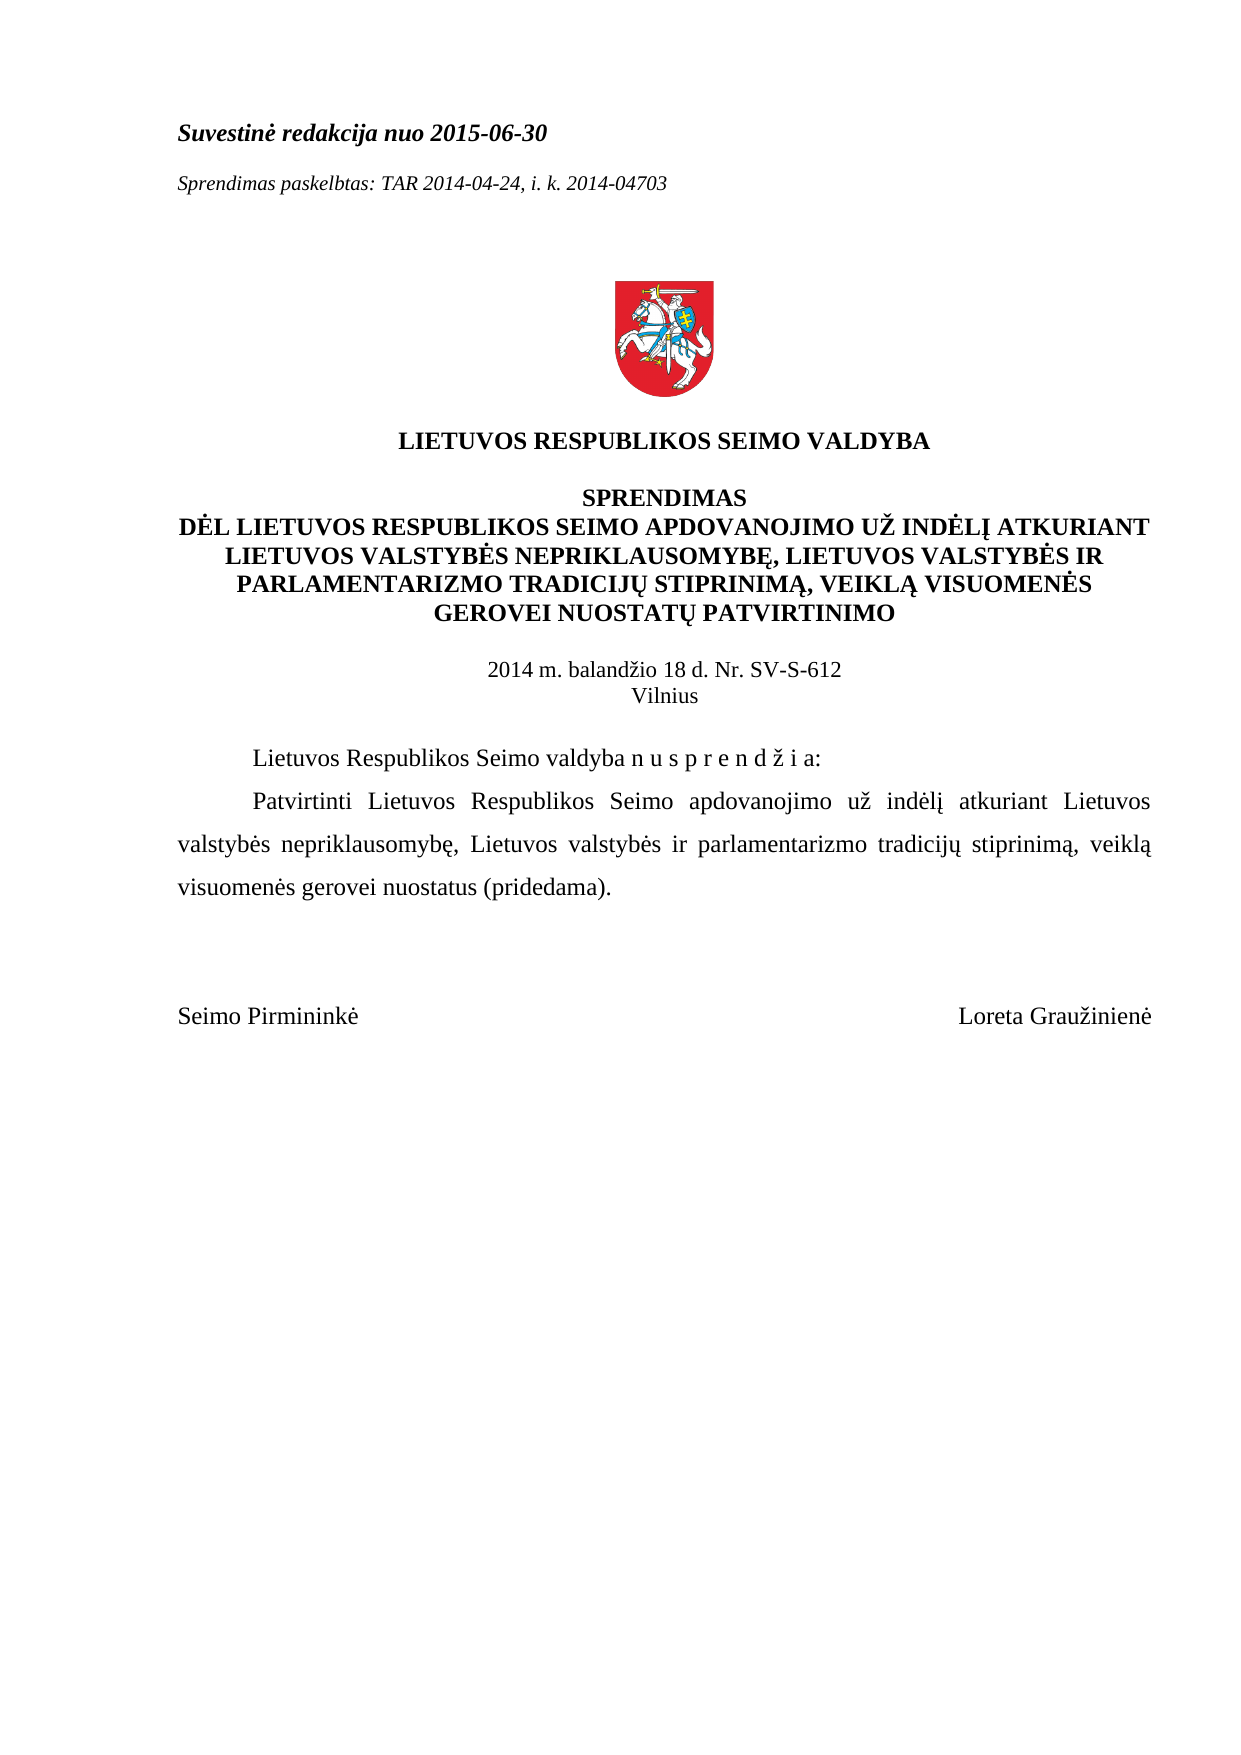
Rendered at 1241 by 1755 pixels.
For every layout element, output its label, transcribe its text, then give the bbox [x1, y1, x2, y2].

text SPRENDIMAS [177, 483, 1152, 512]
text 2014 m. balandžio 18 d. Nr. SV-S-612 Vilnius [177, 656, 1152, 708]
text Patvirtinti Lietuvos Respublikos Seimo apdovanojimo už indėlį atkuriant Lietuvos valstybės nepriklausomybę, Lietuvos valstybės ir parlamentarizmo tradicijų stiprinimą, veiklą visuomenės gerovei nuostatus (pridedama). [177, 786, 1152, 901]
text Lietuvos Respublikos Seimo valdyba n u s p r e n d ž i a: [177, 743, 1152, 771]
text DĖL LIETUVOS RESPUBLIKOS SEIMO APDOVANOJIMO UŽ INDĖLĮ ATKURIANT LIETUVOS VALSTYBĖS NEPRIKLAUSOMYBĘ, lIETUVOS VALSTYBĖS IR PARLAMENTARIZMO TRADICIJŲ STIPRINIMĄ, VEIKLĄ VISUOMENĖS GEROVEI NUOSTATŲ PATVIRTINIMO [177, 512, 1152, 627]
text LIETUVOS RESPUBLIKOS SEIMO VALDYBA [177, 426, 1152, 454]
text Sprendimas paskelbtas: TAR 2014-04-24, i. k. 2014-04703 [177, 171, 1152, 195]
text Seimo Pirmininkė Loreta Graužinienė [177, 1001, 1152, 1030]
text Suvestinė redakcija nuo 2015-06-30 [177, 118, 1152, 147]
